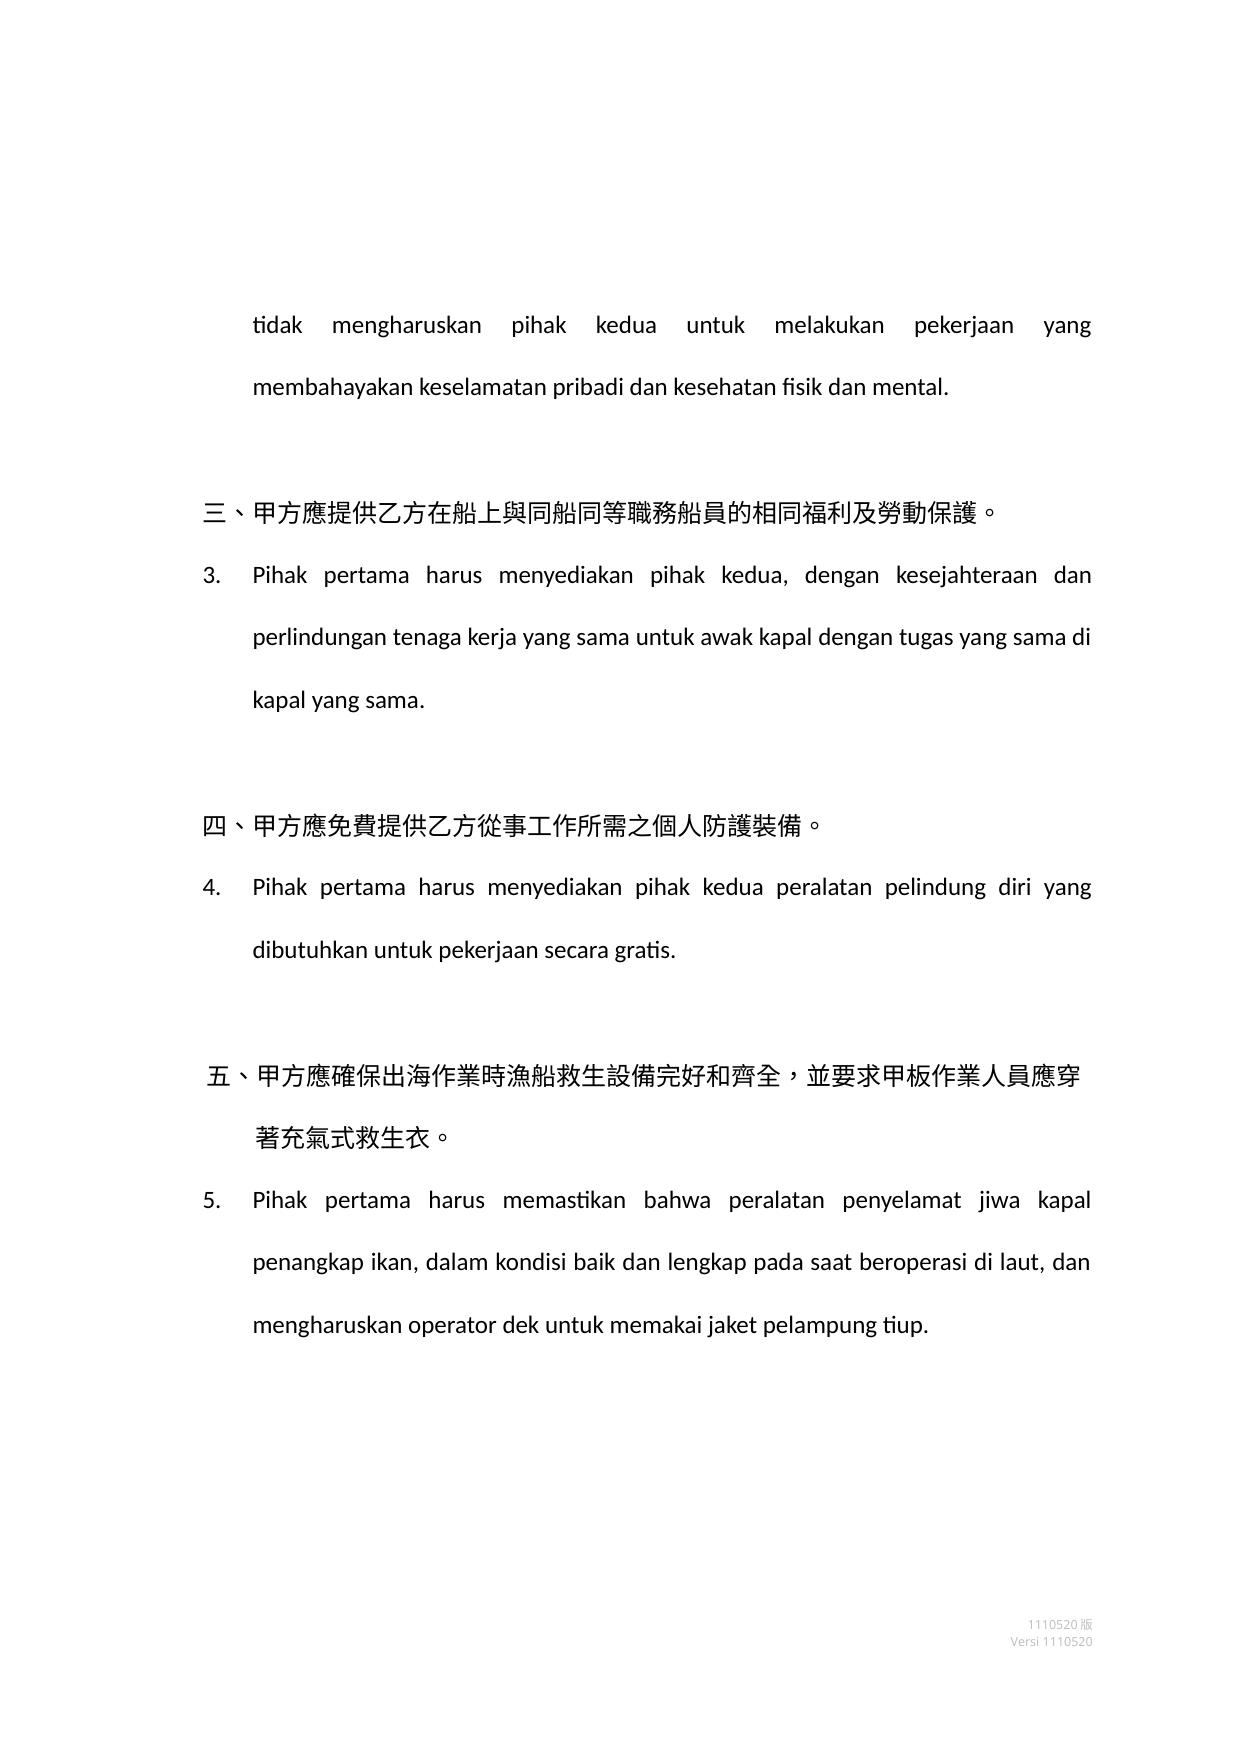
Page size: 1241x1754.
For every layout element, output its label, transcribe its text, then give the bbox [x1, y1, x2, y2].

text 五、甲方應確保出海作業時漁船救生設備完好和齊全，並要求甲板作業人員應穿 [202, 1033, 1092, 1095]
text 著充氣式救生衣。 [251, 1095, 1092, 1158]
text 四、甲方應免費提供乙方從事工作所需之個人防護裝備。 [177, 720, 1092, 845]
text 三、甲方應提供乙方在船上與同船同等職務船員的相同福利及勞動保護。 [177, 470, 1092, 533]
list Pihak pertama harus menyediakan pihak kedua peralatan pelindung diri yang dibutuhkan untuk pekerjaan secara gratis. [202, 845, 1092, 970]
text tidak mengharuskan pihak kedua untuk melakukan pekerjaan yang membahayakan keselamatan pribadi dan kesehatan fisik dan mental. [177, 283, 1092, 408]
list Pihak pertama harus memastikan bahwa peralatan penyelamat jiwa kapal penangkap ikan, dalam kondisi baik dan lengkap pada saat beroperasi di laut, dan mengharuskan operator dek untuk memakai jaket pelampung tiup. [202, 1158, 1092, 1345]
text 3. Pihak pertama harus menyediakan pihak kedua, dengan kesejahteraan dan perlindungan tenaga kerja yang sama untuk awak kapal dengan tugas yang sama di kapal yang sama. [202, 533, 1092, 720]
